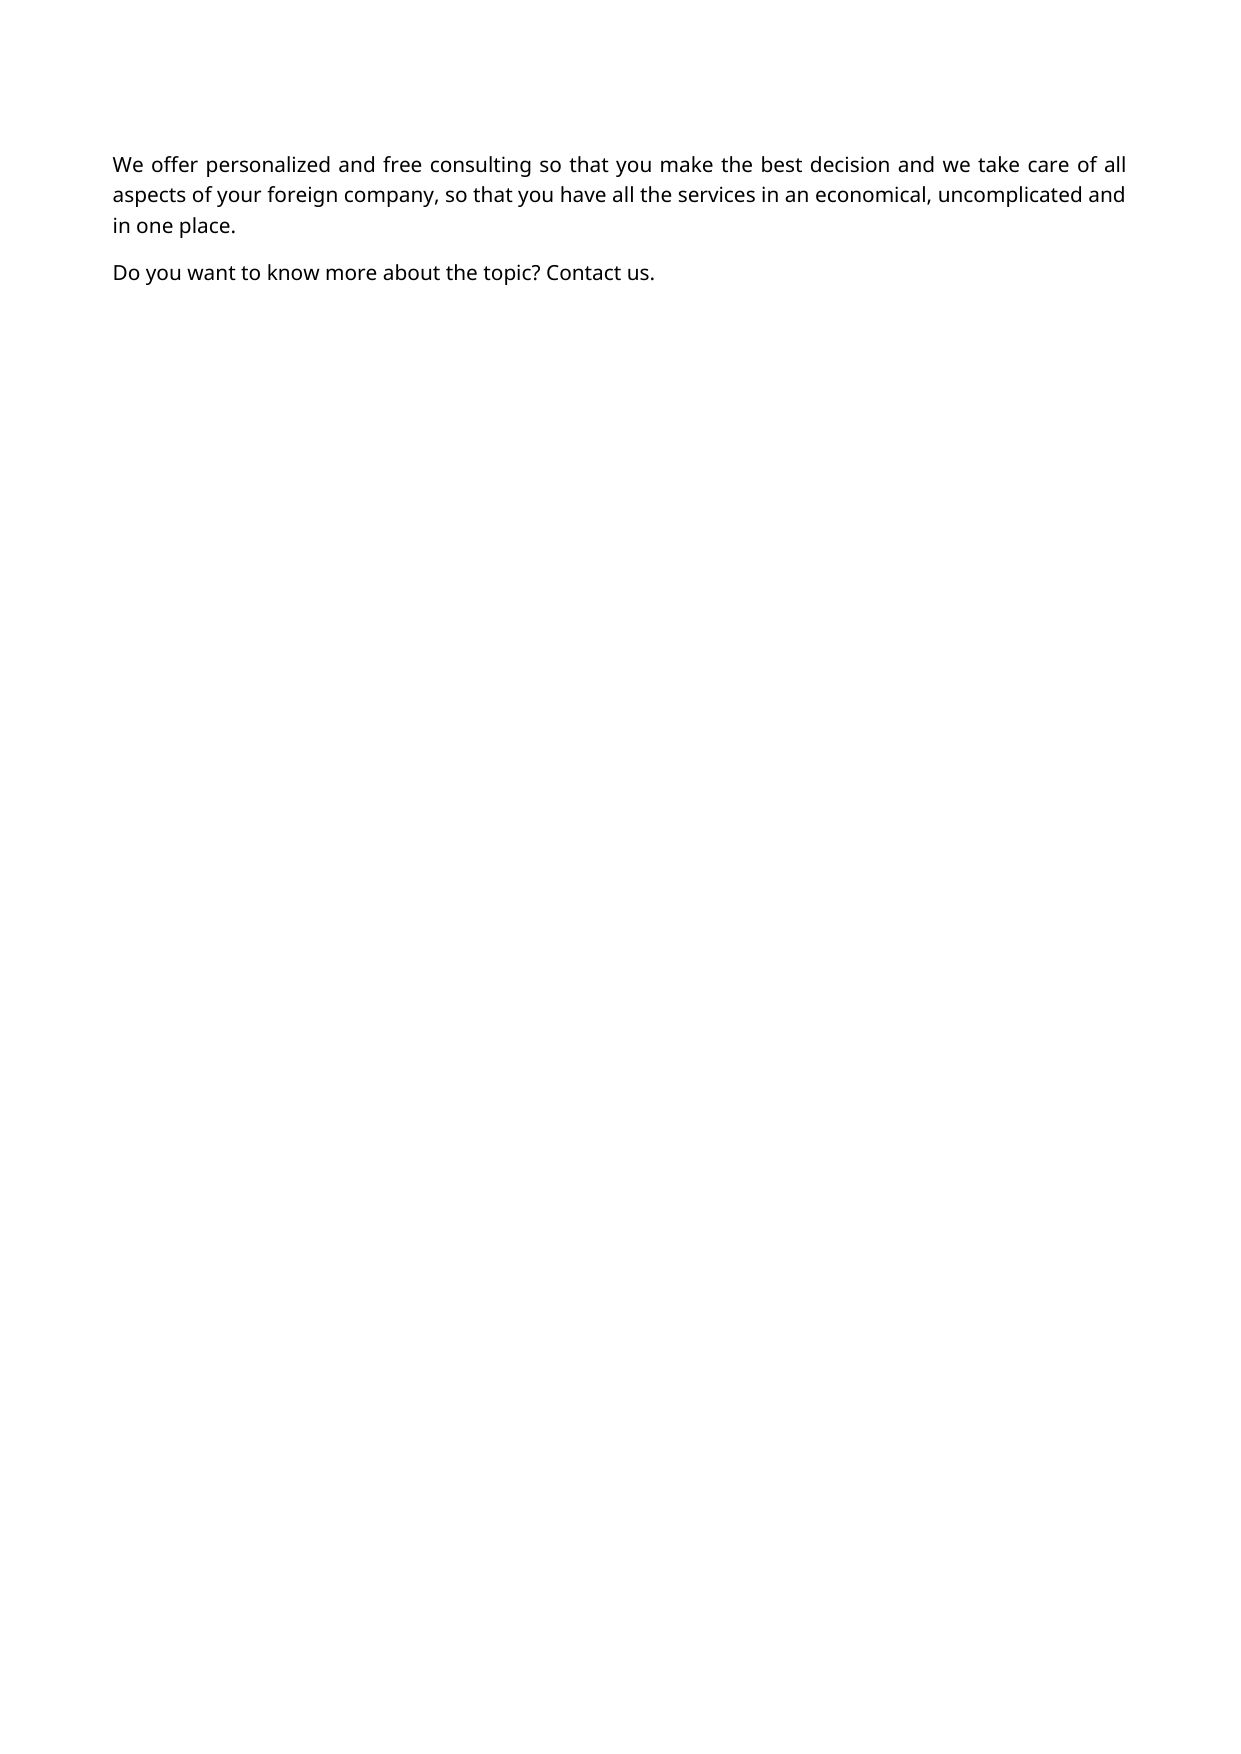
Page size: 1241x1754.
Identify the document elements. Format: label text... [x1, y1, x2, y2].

text We offer personalized and free consulting so that you make the best decision and we take care of all aspects of your foreign company, so that you have all the services in an economical, uncomplicated and in one place. [112, 150, 1128, 240]
text Do you want to know more about the topic? Contact us. [112, 258, 1128, 287]
